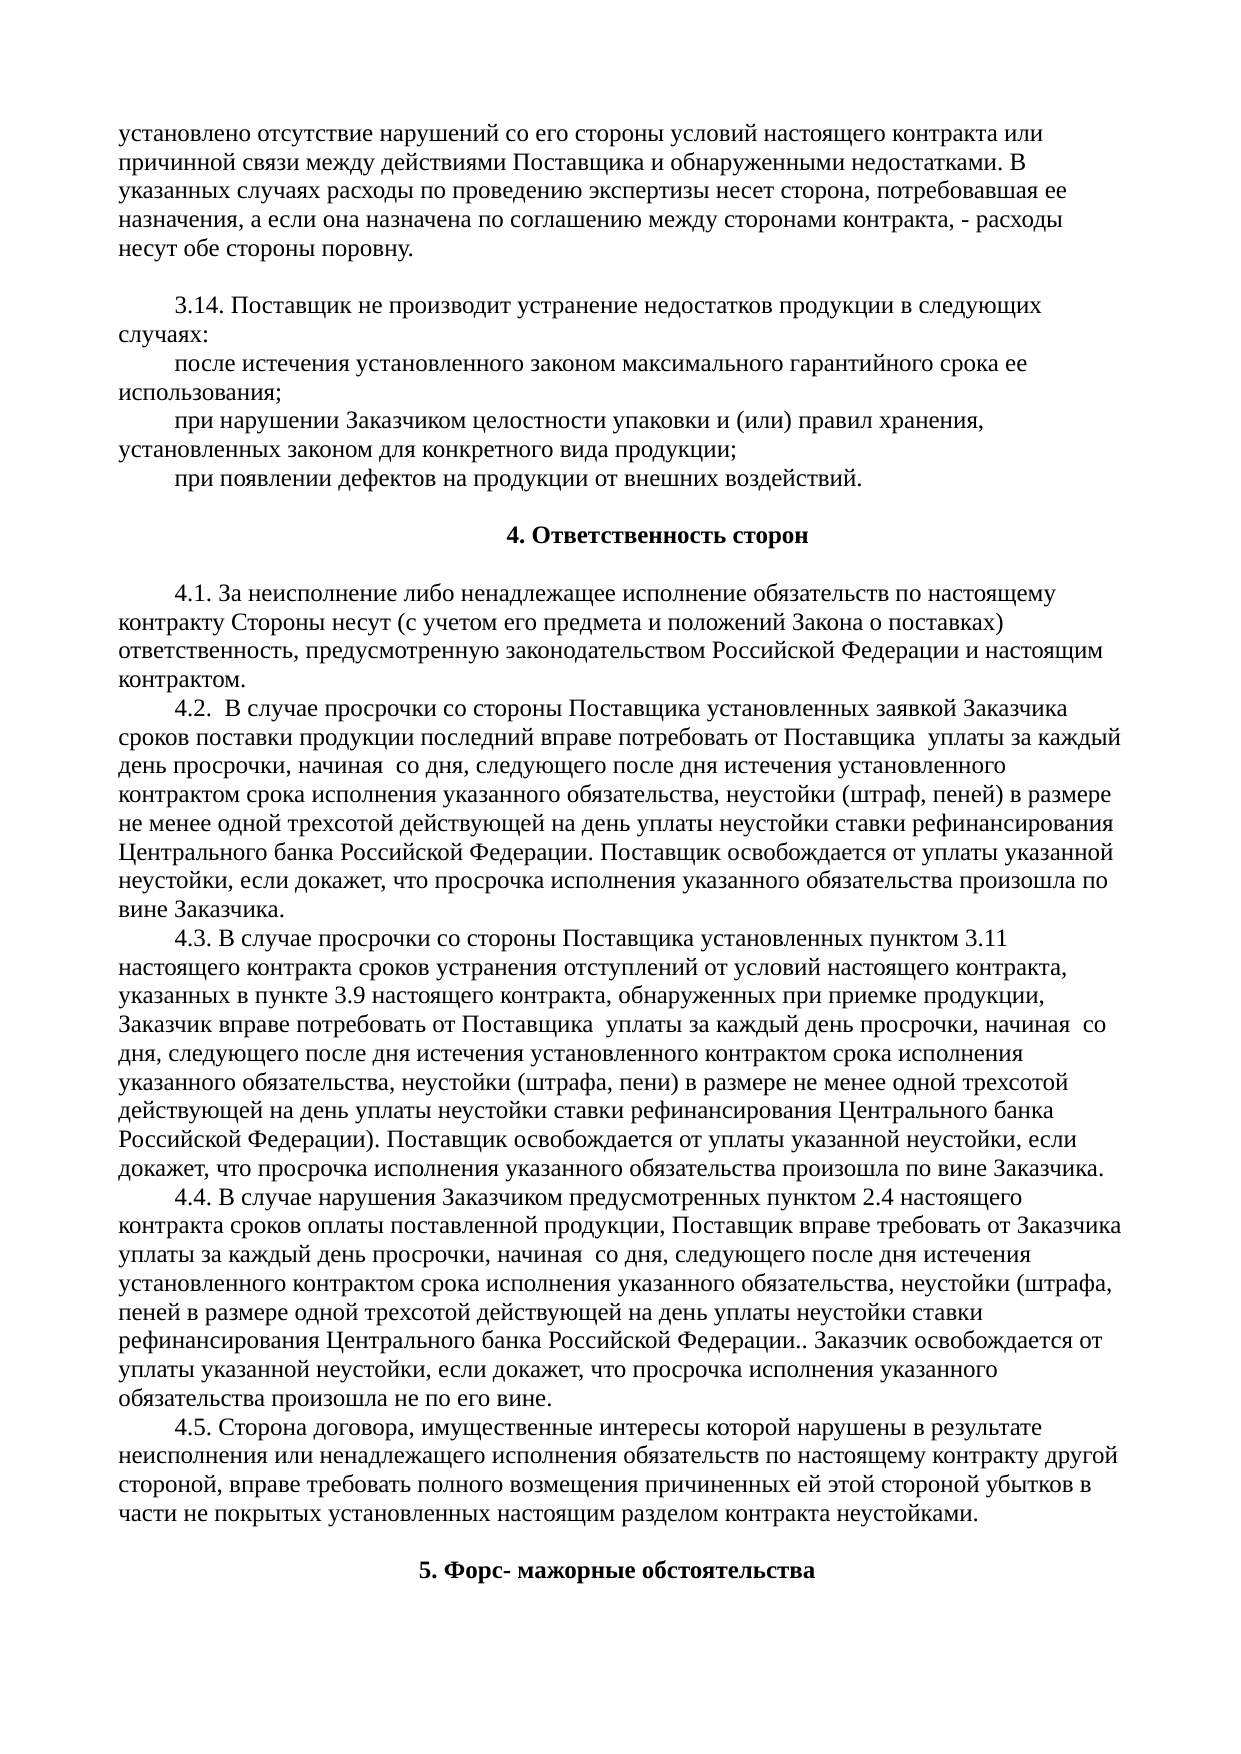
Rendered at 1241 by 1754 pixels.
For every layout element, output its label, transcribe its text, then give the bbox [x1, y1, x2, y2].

text 4.4. В случае нарушения Заказчиком предусмотренных пунктом 2.4 настоящего контракта сроков оплаты поставленной продукции, Поставщик вправе требовать от Заказчика уплаты за каждый день просрочки, начиная со дня, следующего после дня истечения установленного контрактом срока исполнения указанного обязательства, неустойки (штрафа, пеней в размере одной трехсотой действующей на день уплаты неустойки ставки рефинансирования Центрального банка Российской Федерации.. Заказчик освобождается от уплаты указанной неустойки, если докажет, что просрочка исполнения указанного обязательства произошла не по его вине. [118, 1182, 1122, 1412]
text при нарушении Заказчиком целостности упаковки и (или) правил хранения, установленных законом для конкретного вида продукции; [118, 406, 1122, 463]
text после истечения установленного законом максимального гарантийного срока ее использования; [118, 348, 1122, 406]
text 4.3. В случае просрочки со стороны Поставщика установленных пунктом 3.11 настоящего контракта сроков устранения отступлений от условий настоящего контракта, указанных в пункте 3.9 настоящего контракта, обнаруженных при приемке продукции, Заказчик вправе потребовать от Поставщика уплаты за каждый день просрочки, начиная со дня, следующего после дня истечения установленного контрактом срока исполнения указанного обязательства, неустойки (штрафа, пени) в размере не менее одной трехсотой действующей на день уплаты неустойки ставки рефинансирования Центрального банка Российской Федерации). Поставщик освобождается от уплаты указанной неустойки, если докажет, что просрочка исполнения указанного обязательства произошла по вине Заказчика. [118, 923, 1122, 1182]
text 3.14. Поставщик не производит устранение недостатков продукции в следующих случаях: [118, 291, 1122, 348]
list 4. Ответственность сторон [156, 521, 1122, 549]
text 4.5. Сторона договора, имущественные интересы которой нарушены в результате неисполнения или ненадлежащего исполнения обязательств по настоящему контракту другой стороной, вправе требовать полного возмещения причиненных ей этой стороной убытков в части не покрытых установленных настоящим разделом контракта неустойками. [118, 1412, 1122, 1527]
text 4.2. В случае просрочки со стороны Поставщика установленных заявкой Заказчика сроков поставки продукции последний вправе потребовать от Поставщика уплаты за каждый день просрочки, начиная со дня, следующего после дня истечения установленного контрактом срока исполнения указанного обязательства, неустойки (штраф, пеней) в размере не менее одной трехсотой действующей на день уплаты неустойки ставки рефинансирования Центрального банка Российской Федерации. Поставщик освобождается от уплаты указанной неустойки, если докажет, что просрочка исполнения указанного обязательства произошла по вине Заказчика. [118, 693, 1122, 923]
text 4.1. За неисполнение либо ненадлежащее исполнение обязательств по настоящему контракту Стороны несут (с учетом его предмета и положений Закона о поставках) ответственность, предусмотренную законодательством Российской Федерации и настоящим контрактом. [118, 578, 1122, 693]
text установлено отсутствие нарушений со его стороны условий настоящего контракта или причинной связи между действиями Поставщика и обнаруженными недостатками. В указанных случаях расходы по проведению экспертизы несет сторона, потребовавшая ее назначения, а если она назначена по соглашению между сторонами контракта, - расходы несут обе стороны поровну. [118, 118, 1122, 262]
text при появлении дефектов на продукции от внешних воздействий. [118, 463, 1122, 492]
text 5. Форс- мажорные обстоятельства [118, 1556, 1122, 1584]
